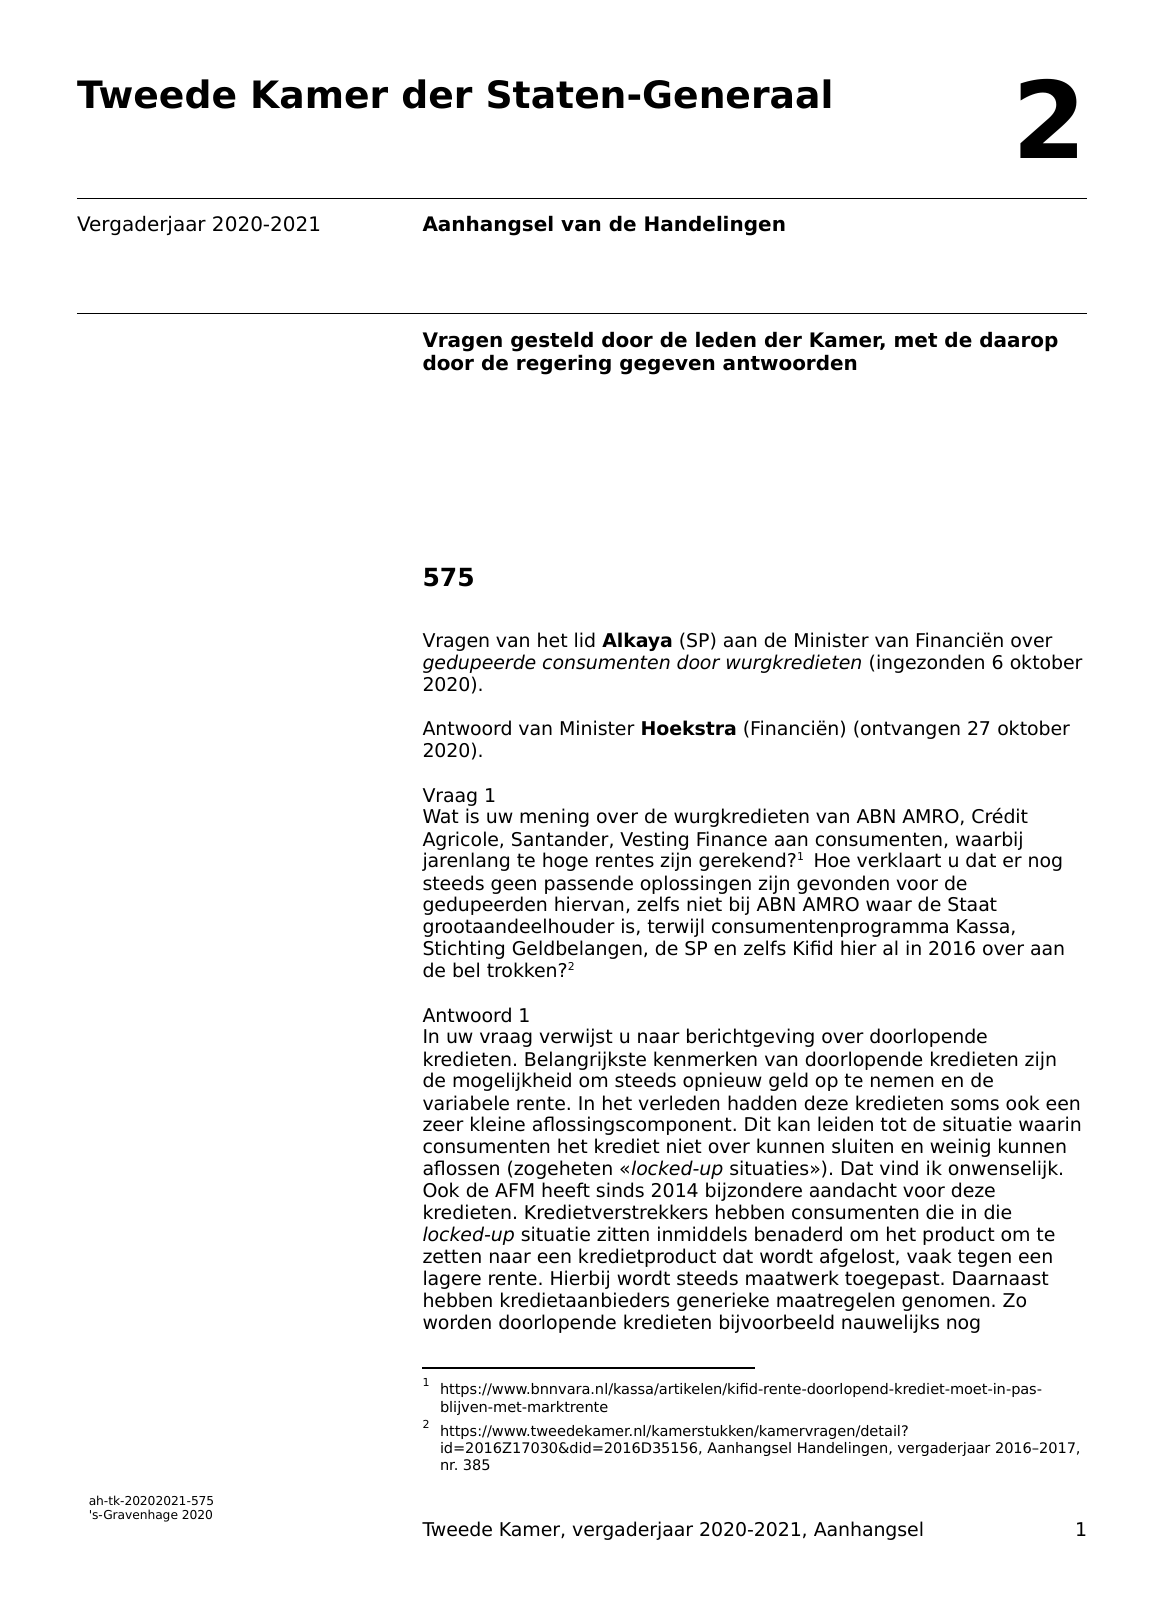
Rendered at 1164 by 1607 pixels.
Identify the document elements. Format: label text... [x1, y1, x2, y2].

text ah-tk-20202021-575 [88, 1494, 323, 1508]
text Vragen van het lid Alkaya (SP) aan de Minister van Financiën over gedupeerde consumenten door wurgkredieten (ingezonden 6 oktober 2020). [422, 630, 1087, 696]
table_cell Aanhangsel van de Handelingen [422, 199, 1087, 313]
text https://www.tweedekamer.nl/kamerstukken/kamervragen/detail?id=2016Z17030&did=2016D35156, Aanhangsel Handelingen, vergaderjaar 2016–2017, nr. 385 [422, 1418, 1087, 1474]
table_header 2 [886, 59, 1087, 198]
text 575 [422, 563, 1087, 592]
text Antwoord 1 [422, 1004, 1087, 1026]
table_cell Vragen gesteld door de leden der Kamer, met de daarop door de regering gegeven antwoorden [422, 314, 1087, 375]
table_cell [77, 314, 422, 375]
text Vraag 1 [422, 784, 1087, 806]
text In uw vraag verwijst u naar berichtgeving over doorlopende kredieten. Belangrijkste kenmerken van doorlopende kredieten zijn de mogelijkheid om steeds opnieuw geld op te nemen en de variabele rente. In het verleden hadden deze kredieten soms ook een zeer kleine aflossingscomponent. Dit kan leiden tot de situatie waarin consumenten het krediet niet over kunnen sluiten en weinig kunnen aflossen (zogeheten «locked-up situaties»). Dat vind ik onwenselijk. Ook de AFM heeft sinds 2014 bijzondere aandacht voor deze kredieten. Kredietverstrekkers hebben consumenten die in die locked-up situatie zitten inmiddels benaderd om het product om te zetten naar een kredietproduct dat wordt afgelost, vaak tegen een lagere rente. Hierbij wordt steeds maatwerk toegepast. Daarnaast hebben kredietaanbieders generieke maatregelen genomen. Zo worden doorlopende kredieten bijvoorbeeld nauwelijks nog [422, 1026, 1087, 1334]
text Wat is uw mening over de wurgkredieten van ABN AMRO, Crédit Agricole, Santander, Vesting Finance aan consumenten, waarbij jarenlang te hoge rentes zijn gerekend? Hoe verklaart u dat er nog steeds geen passende oplossingen zijn gevonden voor de gedupeerden hiervan, zelfs niet bij ABN AMRO waar de Staat grootaandeelhouder is, terwijl consumentenprogramma Kassa, Stichting Geldbelangen, de SP en zelfs Kifid hier al in 2016 over aan de bel trokken? [422, 806, 1087, 982]
text 's-Gravenhage 2020 [88, 1508, 323, 1522]
text Antwoord van Minister Hoekstra (Financiën) (ontvangen 27 oktober 2020). [422, 718, 1087, 762]
table_header Tweede Kamer der Staten-Generaal [77, 59, 886, 198]
text https://www.bnnvara.nl/kassa/artikelen/kifid-rente-doorlopend-krediet-moet-in-pas-blijven-met-marktrente [422, 1377, 1087, 1416]
table_cell Vergaderjaar 2020-2021 [77, 199, 422, 313]
